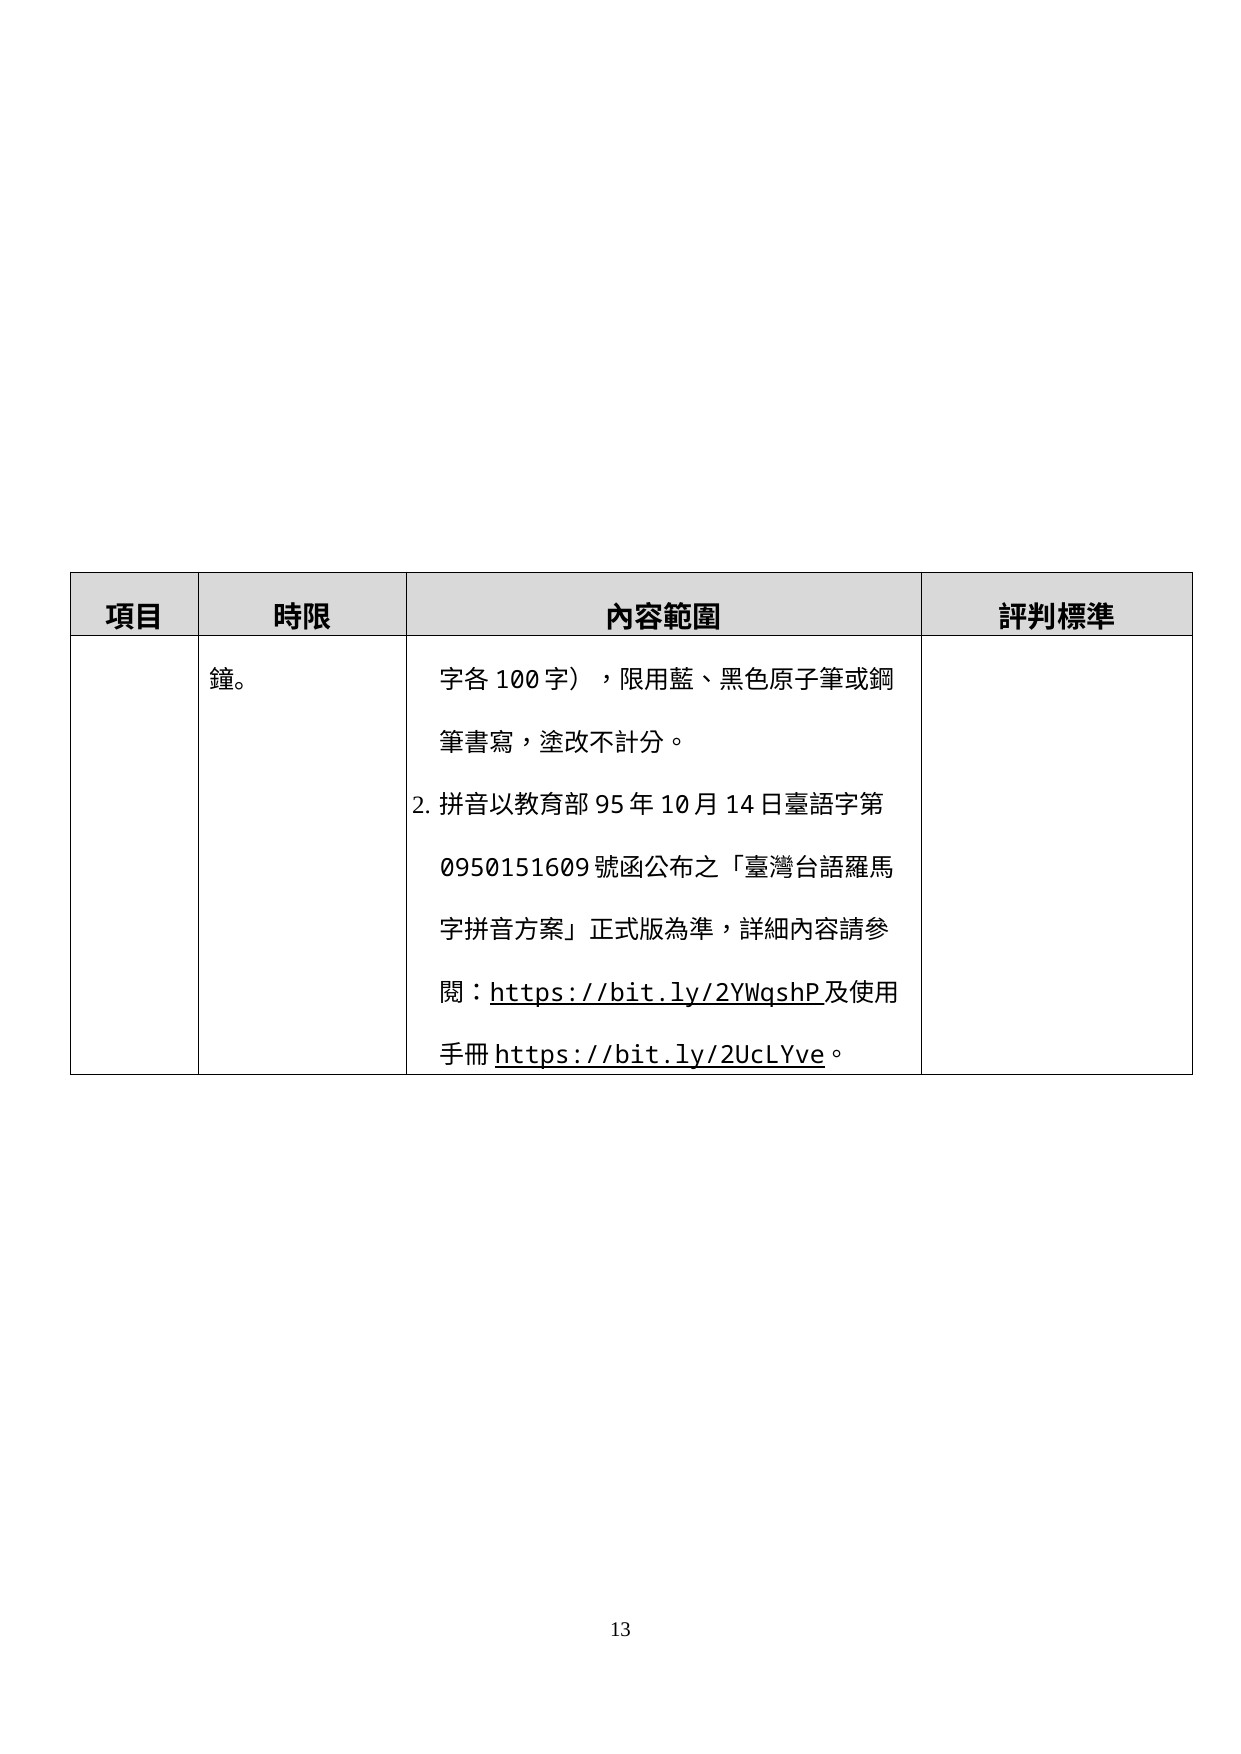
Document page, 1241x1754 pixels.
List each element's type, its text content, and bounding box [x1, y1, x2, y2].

table_cell 鐘。 [199, 636, 406, 1074]
table_header 項目 [71, 573, 198, 635]
table_header 時限 [199, 573, 406, 635]
table_cell [71, 636, 198, 1074]
table_header 內容範圍 [407, 573, 921, 635]
table_cell [922, 636, 1192, 1074]
table_header 評判標準 [922, 573, 1192, 635]
table_cell 200字（漢字書寫標音、標音書寫漢字各100字），限用藍、黑色原子筆或鋼筆書寫，塗改不計分。 拼音以教育部95年10月14日臺語字第0950151609號函公布之「臺灣台語羅馬字拼音方案」正式版為準，詳細內容請參閱：https://bit.ly/2YWqshP及使用手冊https://bit.ly/2UcLYve。 漢字使用以教育部公布之《臺灣台語常用詞辭典》為準，詳細內容請參閱：https://sutian.moe.edu.tw/zh-hant/。 [407, 636, 921, 1074]
